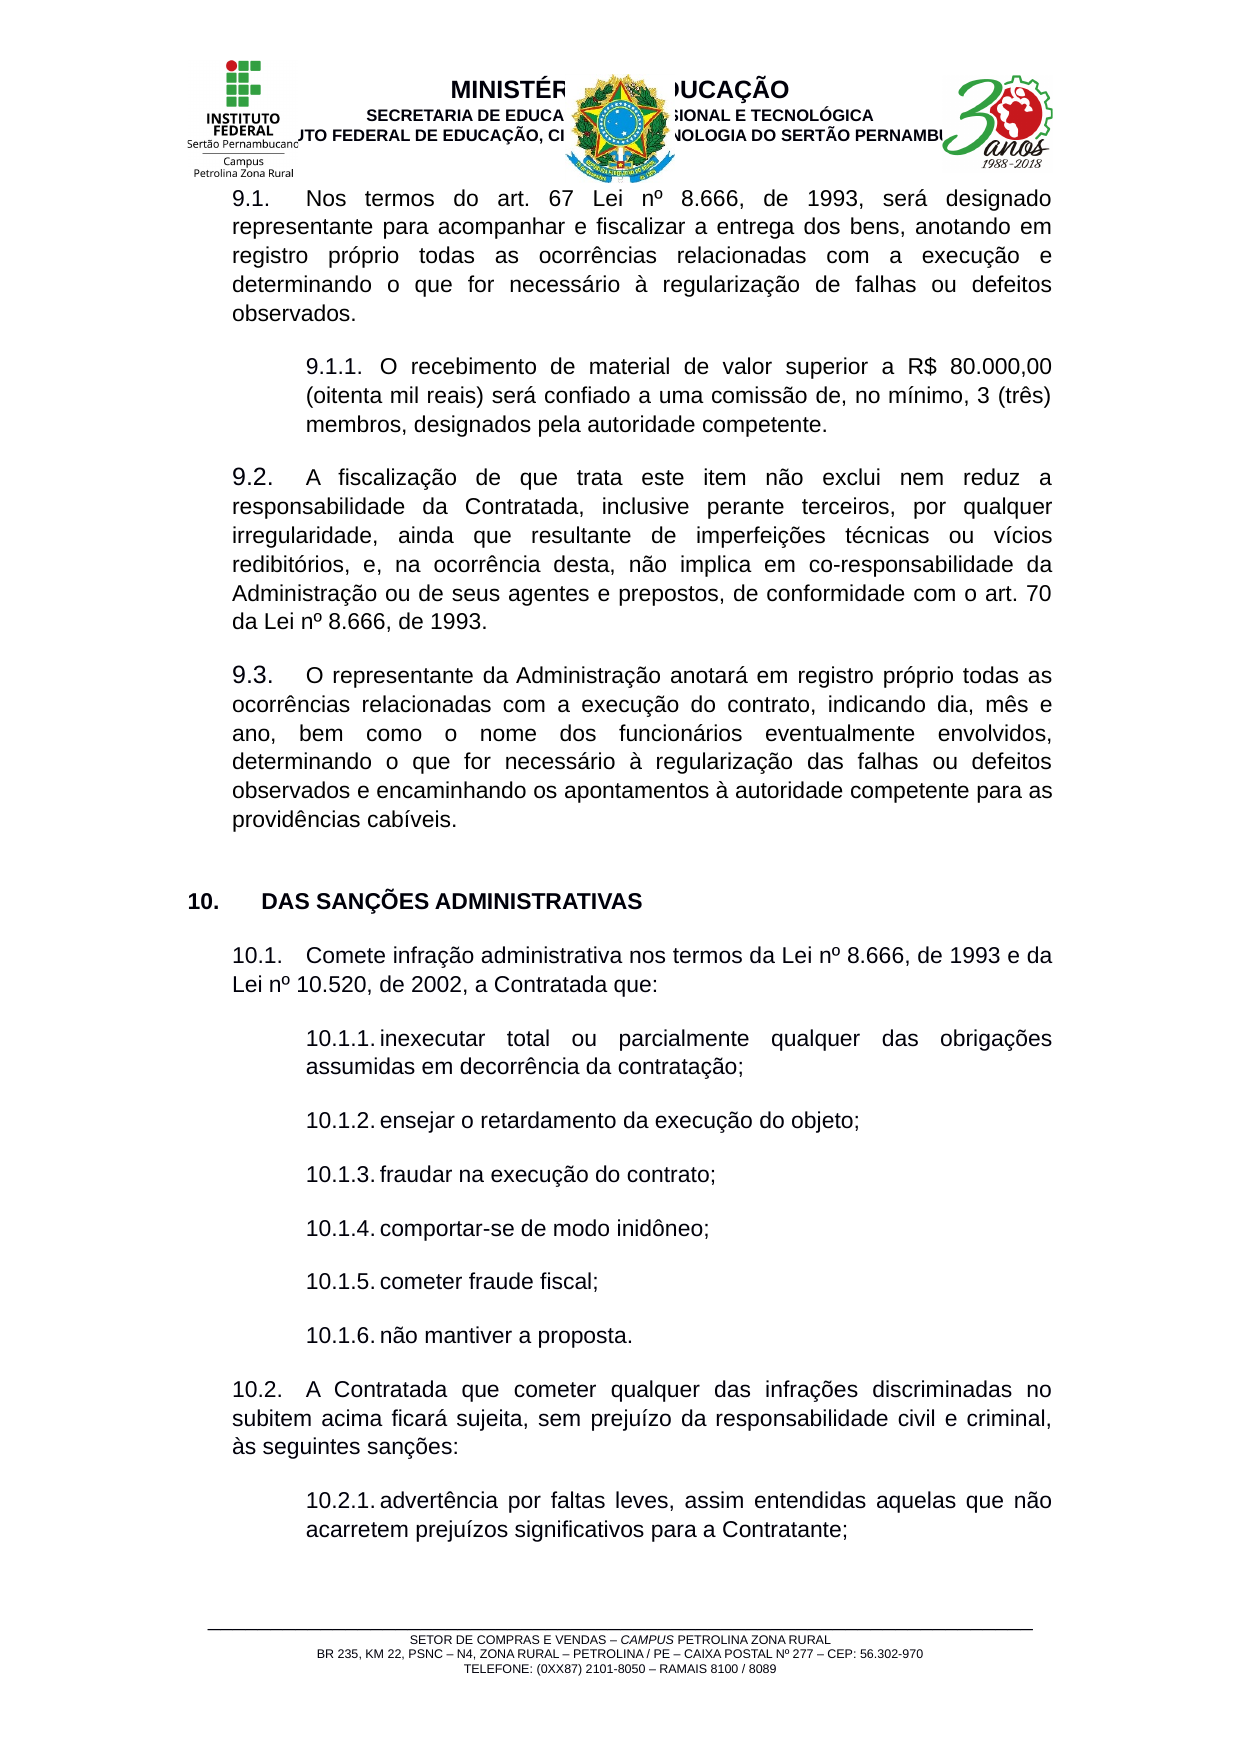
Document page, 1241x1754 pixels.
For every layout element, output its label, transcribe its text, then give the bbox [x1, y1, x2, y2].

list Comete infração administrativa nos termos da Lei nº 8.666, de 1993 e da Lei nº 10.520, de 2002, a Contratada que: [232, 940, 1053, 997]
list O representante da Administração anotará em registro próprio todas as ocorrências relacionadas com a execução do contrato, indicando dia, mês e ano, bem como o nome dos funcionários eventualmente envolvidos, determinando o que for necessário à regularização das falhas ou defeitos observados e encaminhando os apontamentos à autoridade competente para as providências cabíveis. [232, 660, 1053, 832]
list DAS SANÇÕES ADMINISTRATIVAS [187, 886, 1054, 915]
list A fiscalização de que trata este item não exclui nem reduz a responsabilidade da Contratada, inclusive perante terceiros, por qualquer irregularidade, ainda que resultante de imperfeições técnicas ou vícios redibitórios, e, na ocorrência desta, não implica em co-responsabilidade da Administração ou de seus agentes e prepostos, de conformidade com o art. 70 da Lei nº 8.666, de 1993. [232, 462, 1053, 635]
list fraudar na execução do contrato; [306, 1158, 1053, 1187]
list cometer fraude fiscal; [306, 1266, 1053, 1295]
list inexecutar total ou parcialmente qualquer das obrigações assumidas em decorrência da contratação; [306, 1022, 1053, 1080]
list ensejar o retardamento da execução do objeto; [306, 1105, 1053, 1133]
list O recebimento de material de valor superior a R$ 80.000,00 (oitenta mil reais) será confiado a uma comissão de, no mínimo, 3 (três) membros, designados pela autoridade competente. [306, 351, 1053, 437]
list A Contratada que cometer qualquer das infrações discriminadas no subitem acima ficará sujeita, sem prejuízo da responsabilidade civil e criminal, às seguintes sanções: [232, 1373, 1053, 1460]
list não mantiver a proposta. [306, 1320, 1053, 1348]
list Nos termos do art. 67 Lei nº 8.666, de 1993, será designado representante para acompanhar e fiscalizar a entrega dos bens, anotando em registro próprio todas as ocorrências relacionadas com a execução e determinando o que for necessário à regularização de falhas ou defeitos observados. [232, 174, 1053, 326]
list advertência por faltas leves, assim entendidas aquelas que não acarretem prejuízos significativos para a Contratante; [306, 1485, 1053, 1542]
list comportar-se de modo inidôneo; [306, 1212, 1053, 1241]
